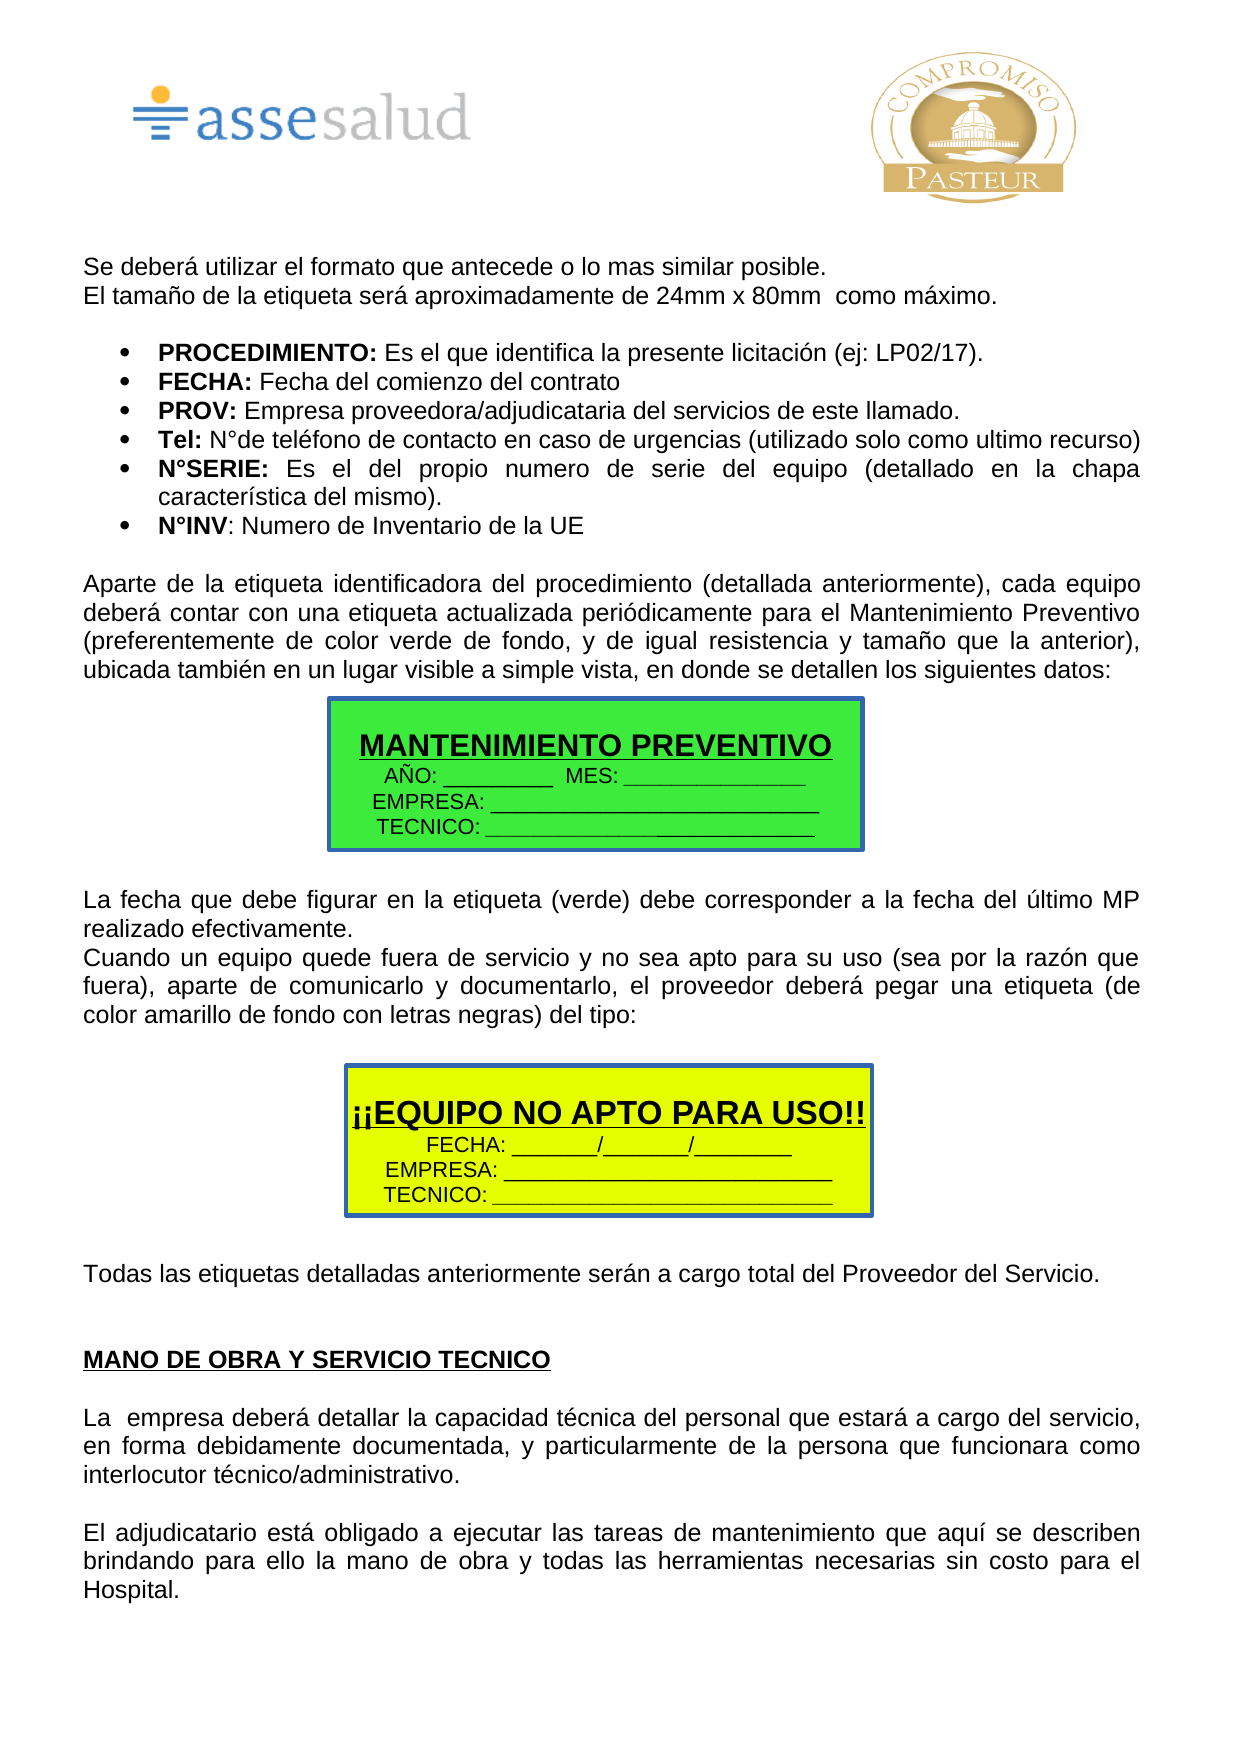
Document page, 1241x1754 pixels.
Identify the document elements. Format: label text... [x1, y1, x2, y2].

text La fecha que debe figurar en la etiqueta (verde) debe corresponder a la fecha del último MP realizado efectivamente. [83, 885, 1142, 942]
list PROCEDIMIENTO: Es el que identifica la presente licitación (ej: LP02/17). [120, 338, 1142, 367]
text Aparte de la etiqueta identificadora del procedimiento (detallada anteriormente), cada equipo deberá contar con una etiqueta actualizada periódicamente para el Mantenimiento Preventivo (preferentemente de color verde de fondo, y de igual resistencia y tamaño que la anterior), ubicada también en un lugar visible a simple vista, en donde se detallen los siguientes datos: [83, 569, 1142, 684]
text El adjudicatario está obligado a ejecutar las tareas de mantenimiento que aquí se describen brindando para ello la mano de obra y todas las herramientas necesarias sin costo para el Hospital. [83, 1517, 1142, 1604]
list N°INV: Numero de Inventario de la UE [120, 511, 1142, 540]
text Todas las etiquetas detalladas anteriormente serán a cargo total del Proveedor del Servicio. [83, 1259, 1142, 1287]
text La empresa deberá detallar la capacidad técnica del personal que estará a cargo del servicio, en forma debidamente documentada, y particularmente de la persona que funcionara como interlocutor técnico/administrativo. [83, 1402, 1142, 1489]
list N°SERIE: Es el del propio numero de serie del equipo (detallado en la chapa característica del mismo). [120, 453, 1142, 511]
list Tel: N°de teléfono de contacto en caso de urgencias (utilizado solo como ultimo recurso) [120, 425, 1142, 453]
picture [854, 41, 1090, 209]
text MANO DE OBRA Y SERVICIO TECNICO [83, 1345, 1142, 1374]
list PROV: Empresa proveedora/adjudicataria del servicios de este llamado. [120, 396, 1142, 425]
text Se deberá utilizar el formato que antecede o lo mas similar posible. [83, 252, 1142, 281]
picture [114, 59, 498, 169]
list FECHA: Fecha del comienzo del contrato [120, 367, 1142, 396]
text Cuando un equipo quede fuera de servicio y no sea apto para su uso (sea por la razón que fuera), aparte de comunicarlo y documentarlo, el proveedor deberá pegar una etiqueta (de color amarillo de fondo con letras negras) del tipo: [83, 942, 1142, 1029]
text El tamaño de la etiqueta será aproximadamente de 24mm x 80mm como máximo. [83, 281, 1142, 309]
